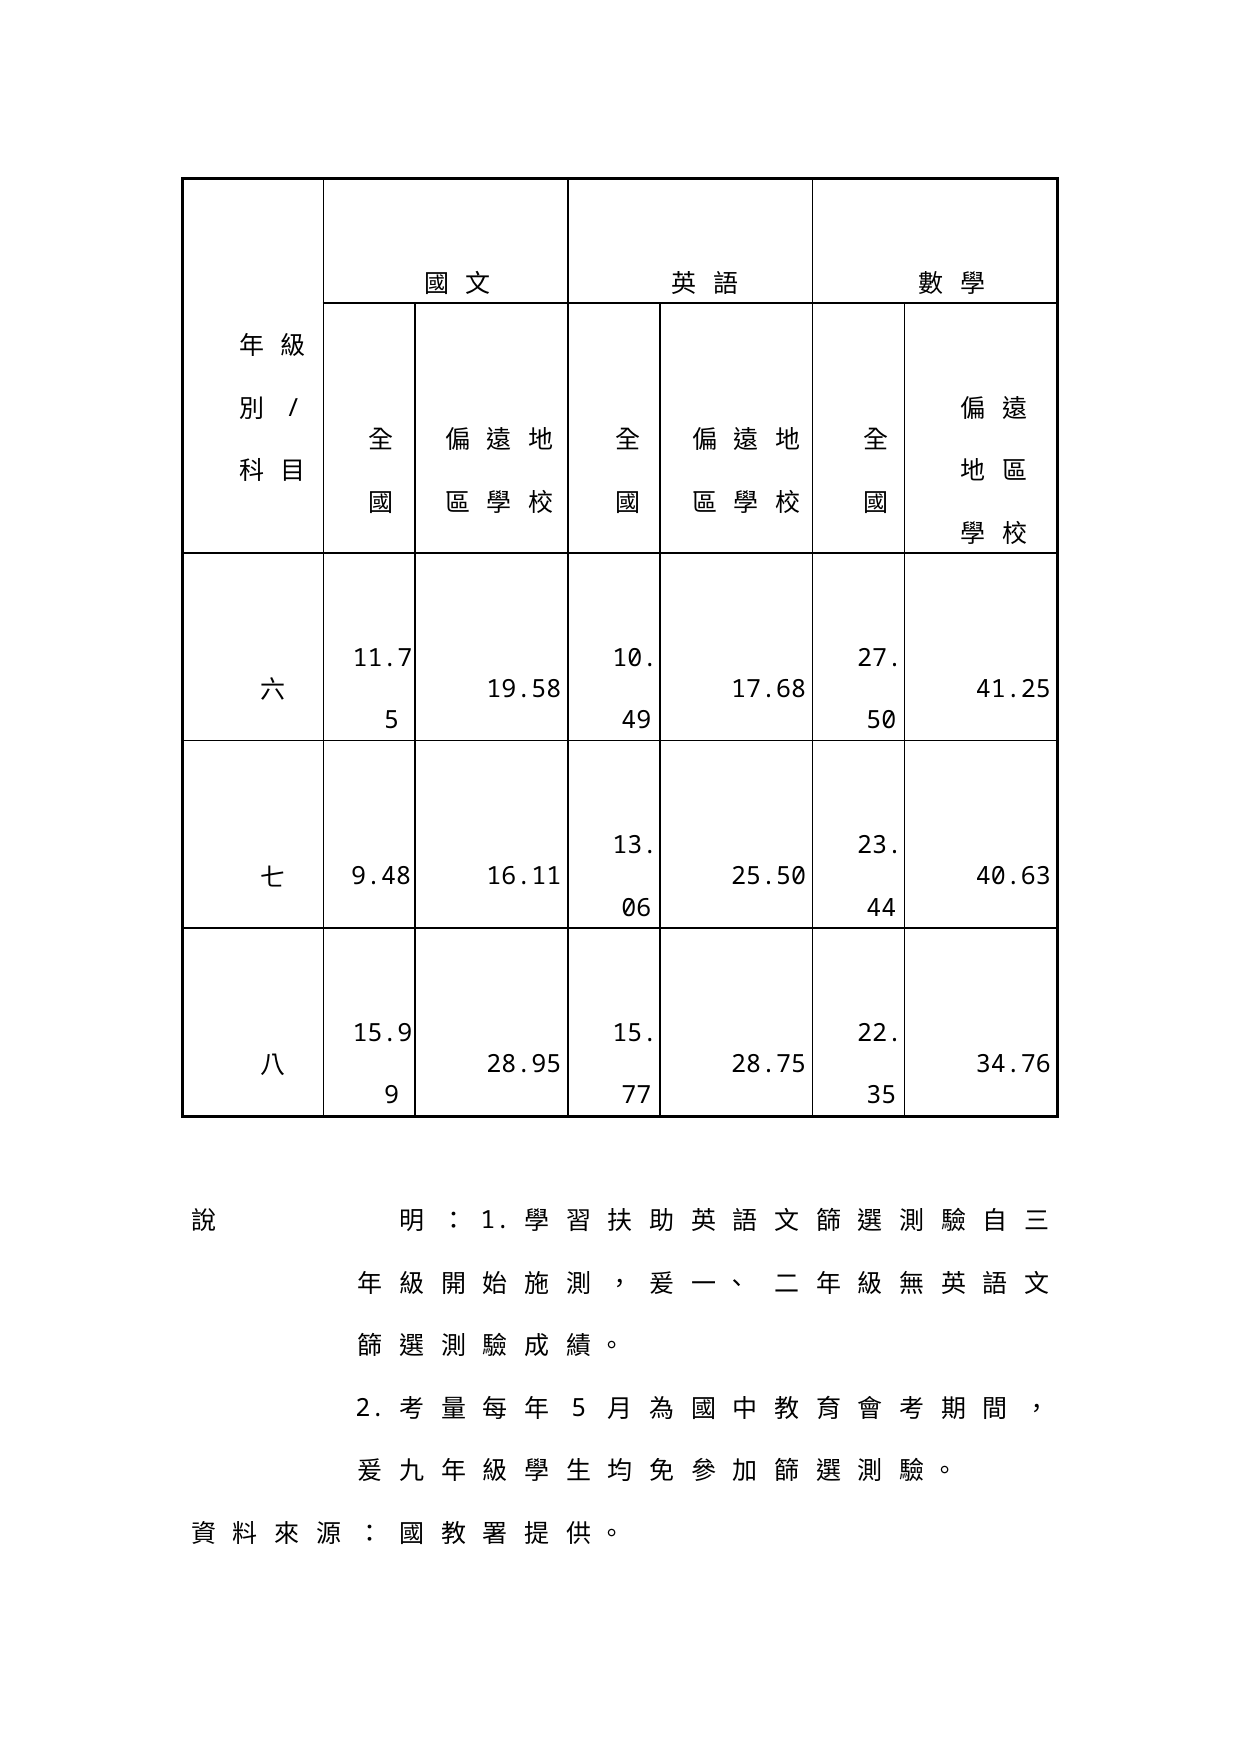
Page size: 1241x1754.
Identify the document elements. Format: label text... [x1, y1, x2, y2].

table_header 數學 [813, 180, 1056, 302]
table_cell 9.48 [324, 741, 414, 927]
table_cell 41.25 [905, 554, 1056, 740]
table_header 國文 [324, 180, 567, 302]
table_cell 22.35 [813, 929, 904, 1115]
table_cell 15.99 [324, 929, 414, 1115]
table_header 英語 [569, 180, 812, 302]
table_cell 40.63 [905, 741, 1056, 927]
table_cell 13.06 [569, 741, 659, 927]
table_cell 16.11 [416, 741, 567, 927]
table_cell 27.50 [813, 554, 904, 740]
table_cell 七 [184, 741, 323, 927]
table_cell 全國 [813, 304, 904, 552]
table_cell 偏遠地區學校 [905, 304, 1056, 552]
table_cell 10.49 [569, 554, 659, 740]
table_cell 15.77 [569, 929, 659, 1115]
text 說 明：1.學習扶助英語文篩選測驗自三年級開始施測，爰一、二年級無英語文篩選測驗成績。 [183, 1177, 1058, 1365]
table_cell 偏遠地區學校 [661, 304, 812, 552]
table_cell 19.58 [416, 554, 567, 740]
table_cell 23.44 [813, 741, 904, 927]
table_cell 全國 [324, 304, 414, 552]
table_cell 八 [184, 929, 323, 1115]
table_cell 六 [184, 554, 323, 740]
text 資料來源：國教署提供。 [183, 1490, 1058, 1552]
table_cell 28.95 [416, 929, 567, 1115]
table_cell 25.50 [661, 741, 812, 927]
table_cell 17.68 [661, 554, 812, 740]
table_header 年級別/科目 [184, 180, 323, 552]
text 2.考量每年5月為國中教育會考期間，爰九年級學生均免參加篩選測驗。 [308, 1365, 1058, 1490]
table_cell 28.75 [661, 929, 812, 1115]
table_cell 全國 [569, 304, 659, 552]
table_cell 偏遠地區學校 [416, 304, 567, 552]
table_cell 34.76 [905, 929, 1056, 1115]
table_cell 11.75 [324, 554, 414, 740]
